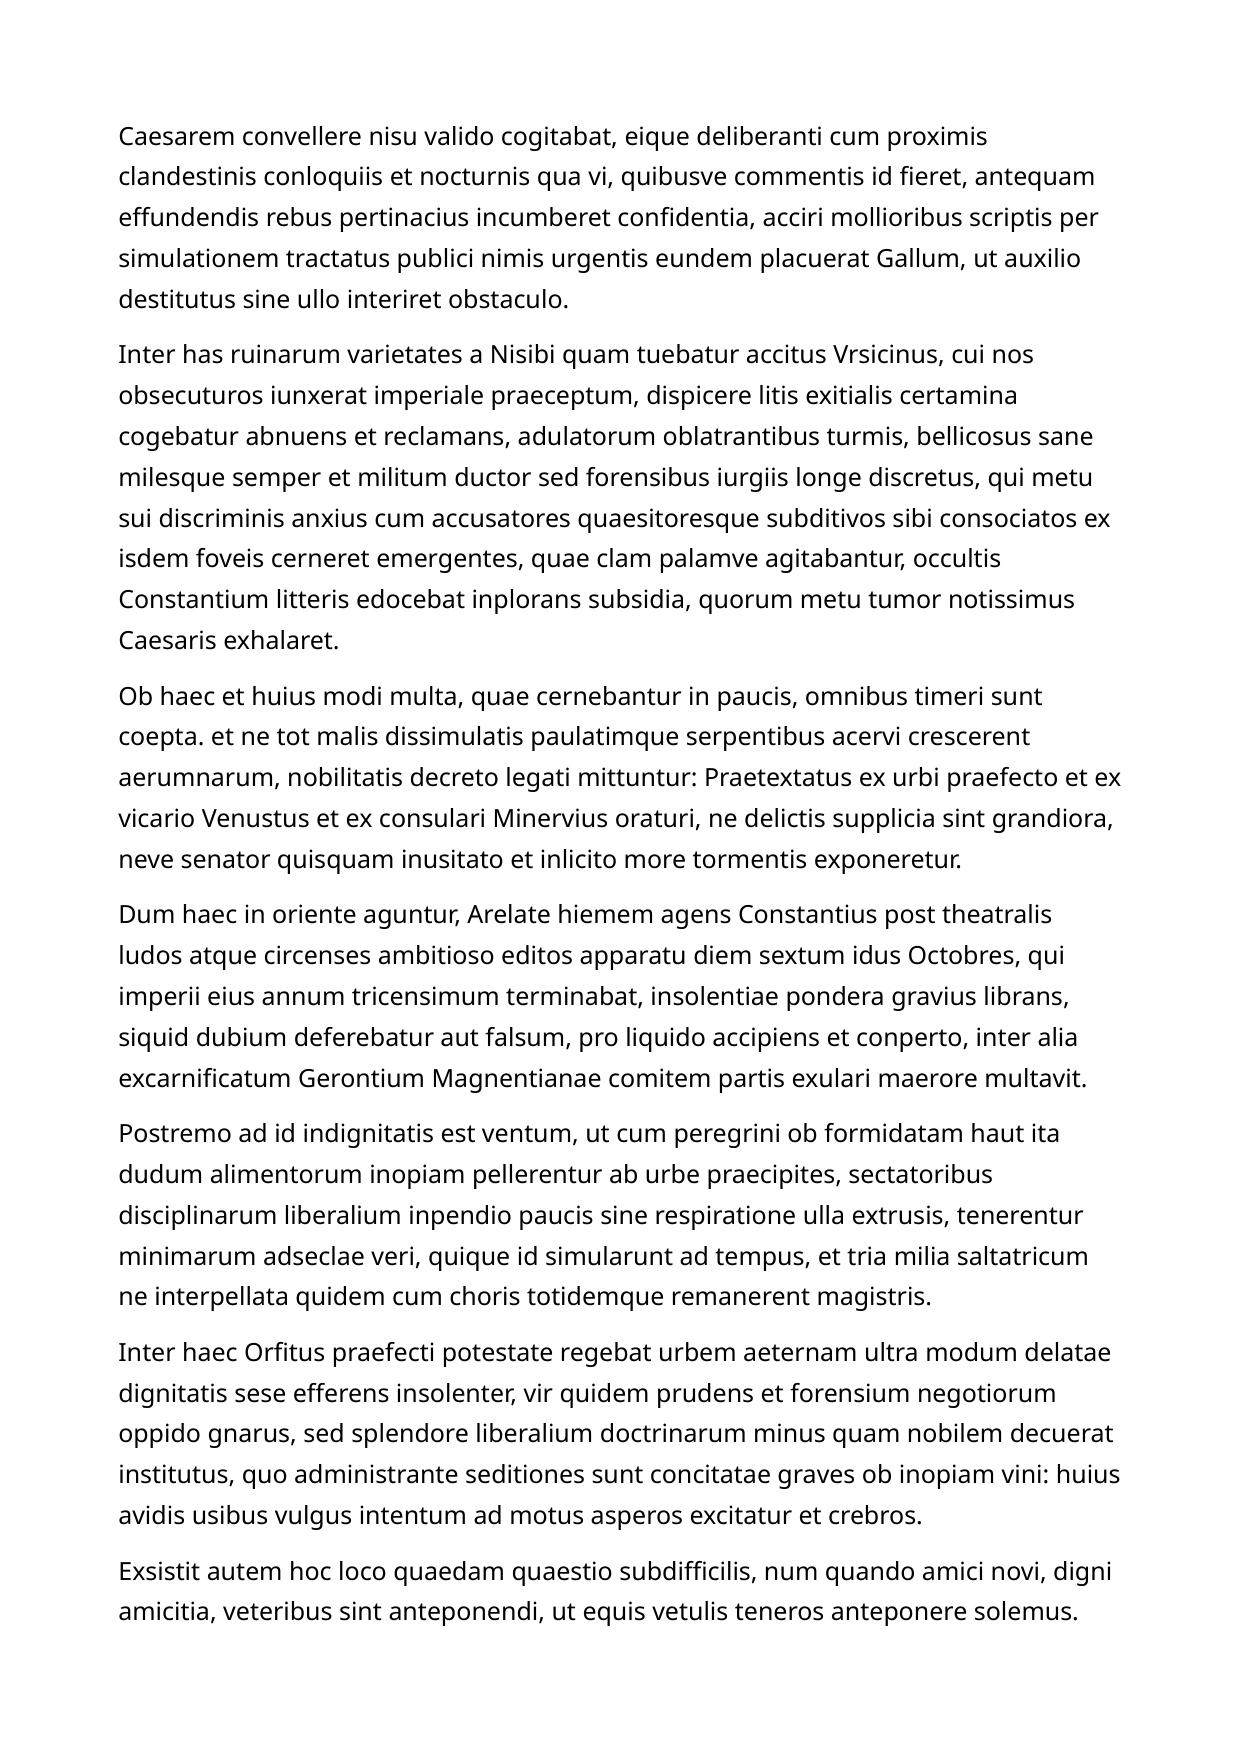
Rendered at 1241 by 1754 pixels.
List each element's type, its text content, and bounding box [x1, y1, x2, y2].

text Postremo ad id indignitatis est ventum, ut cum peregrini ob formidatam haut ita dudum alimentorum inopiam pellerentur ab urbe praecipites, sectatoribus disciplinarum liberalium inpendio paucis sine respiratione ulla extrusis, tenerentur minimarum adseclae veri, quique id simularunt ad tempus, et tria milia saltatricum ne interpellata quidem cum choris totidemque remanerent magistris. [118, 1116, 1122, 1313]
text Ob haec et huius modi multa, quae cernebantur in paucis, omnibus timeri sunt coepta. et ne tot malis dissimulatis paulatimque serpentibus acervi crescerent aerumnarum, nobilitatis decreto legati mittuntur: Praetextatus ex urbi praefecto et ex vicario Venustus et ex consulari Minervius oraturi, ne delictis supplicia sint grandiora, neve senator quisquam inusitato et inlicito more tormentis exponeretur. [118, 678, 1122, 876]
text Dum haec in oriente aguntur, Arelate hiemem agens Constantius post theatralis ludos atque circenses ambitioso editos apparatu diem sextum idus Octobres, qui imperii eius annum tricensimum terminabat, insolentiae pondera gravius librans, siquid dubium deferebatur aut falsum, pro liquido accipiens et conperto, inter alia excarnificatum Gerontium Magnentianae comitem partis exulari maerore multavit. [118, 897, 1122, 1094]
text Caesarem convellere nisu valido cogitabat, eique deliberanti cum proximis clandestinis conloquiis et nocturnis qua vi, quibusve commentis id fieret, antequam effundendis rebus pertinacius incumberet confidentia, acciri mollioribus scriptis per simulationem tractatus publici nimis urgentis eundem placuerat Gallum, ut auxilio destitutus sine ullo interiret obstaculo. [118, 118, 1122, 316]
text Exsistit autem hoc loco quaedam quaestio subdifficilis, num quando amici novi, digni amicitia, veteribus sint anteponendi, ut equis vetulis teneros anteponere solemus. [118, 1553, 1122, 1628]
text Inter has ruinarum varietates a Nisibi quam tuebatur accitus Vrsicinus, cui nos obsecuturos iunxerat imperiale praeceptum, dispicere litis exitialis certamina cogebatur abnuens et reclamans, adulatorum oblatrantibus turmis, bellicosus sane milesque semper et militum ductor sed forensibus iurgiis longe discretus, qui metu sui discriminis anxius cum accusatores quaesitoresque subditivos sibi consociatos ex isdem foveis cerneret emergentes, quae clam palamve agitabantur, occultis Constantium litteris edocebat inplorans subsidia, quorum metu tumor notissimus Caesaris exhalaret. [118, 337, 1122, 657]
text Inter haec Orfitus praefecti potestate regebat urbem aeternam ultra modum delatae dignitatis sese efferens insolenter, vir quidem prudens et forensium negotiorum oppido gnarus, sed splendore liberalium doctrinarum minus quam nobilem decuerat institutus, quo administrante seditiones sunt concitatae graves ob inopiam vini: huius avidis usibus vulgus intentum ad motus asperos excitatur et crebros. [118, 1334, 1122, 1532]
